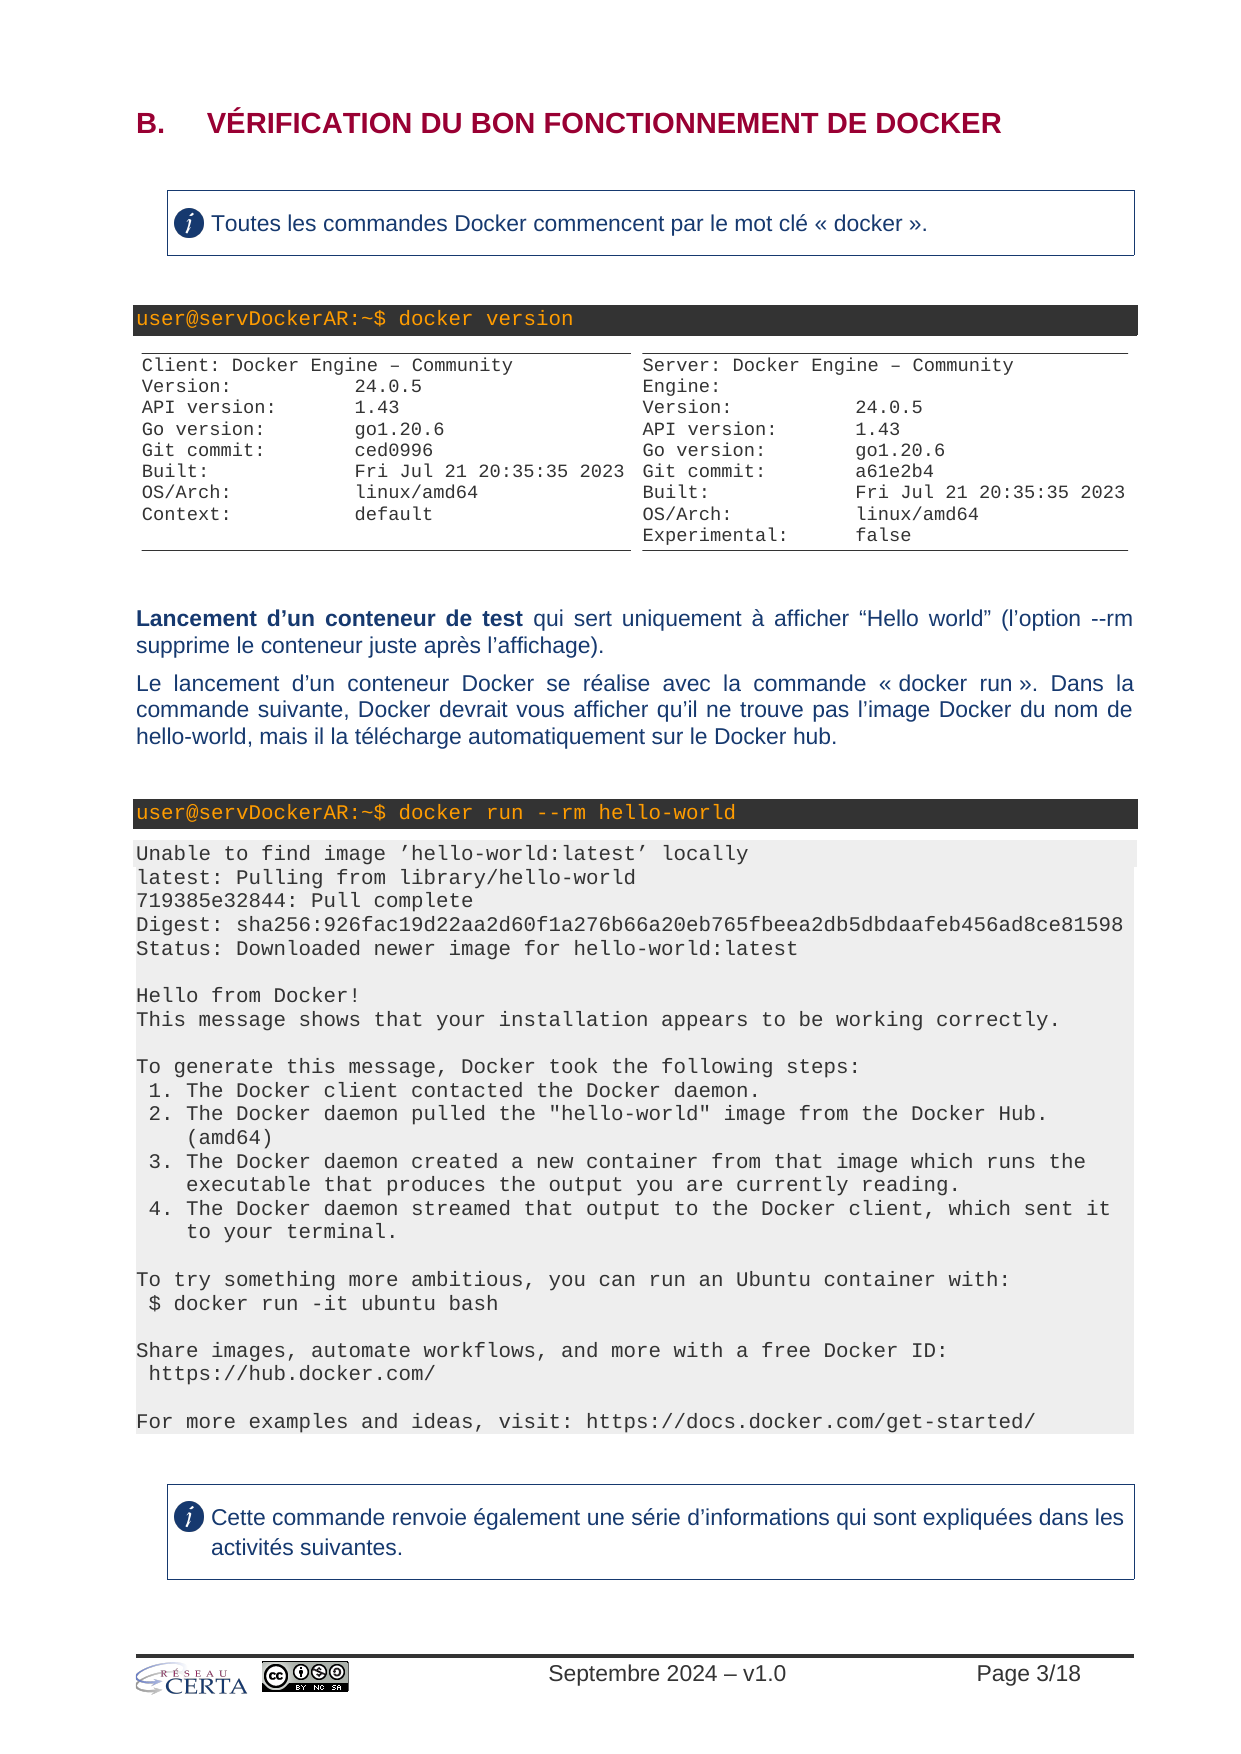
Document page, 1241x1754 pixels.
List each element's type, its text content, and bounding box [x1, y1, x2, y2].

text To generate this message, Docker took the following steps: [136, 1056, 1134, 1080]
text Digest: sha256:926fac19d22aa2d60f1a276b66a20eb765fbeea2db5dbdaafeb456ad8ce81598 [136, 914, 1134, 938]
text This message shows that your installation appears to be working correctly. [136, 1009, 1134, 1032]
table_header Server: Docker Engine – Community Engine: Version: 24.0.5 API version: 1.43 Go version: go1.20.6 Git commit: a61e2b4 Built: Fri Jul 21 20:35:35 2023 OS/Arch: linux/amd64 Experimental: false [637, 347, 1134, 567]
text Unable to find image ’hello-world:latest’ locally [133, 840, 1137, 867]
text user@servDockerAR:~$ docker version [134, 306, 1137, 335]
text 719385e32844: Pull complete [136, 891, 1134, 914]
text Le lancement d’un conteneur Docker se réalise avec la commande « docker run ». Dans la commande suivante, Docker devrait vous afficher qu’il ne trouve pas l’image Docker du nom de hello-world, mais il la télécharge automatiquement sur le Docker hub. [136, 670, 1134, 749]
text 3. The Docker daemon created a new container from that image which runs the [136, 1151, 1134, 1174]
text To try something more ambitious, you can run an Ubuntu container with: [136, 1269, 1134, 1292]
text Lancement d’un conteneur de test qui sert uniquement à afficher “Hello world” (l’option --rm supprime le conteneur juste après l’affichage). [136, 605, 1134, 658]
text to your terminal. [136, 1222, 1134, 1245]
text 2. The Docker daemon pulled the "hello-world" image from the Docker Hub. [136, 1103, 1134, 1127]
text latest: Pulling from library/hello-world [136, 867, 1134, 891]
picture [174, 1501, 204, 1532]
subtitle Vérification du bon fonctionnement de Docker [136, 106, 1134, 140]
text user@servDockerAR:~$ docker run --rm hello-world [134, 800, 1137, 828]
text $ docker run -it ubuntu bash [136, 1292, 1134, 1316]
list Toutes les commandes Docker commencent par le mot clé « docker ». [168, 191, 1134, 255]
picture [174, 208, 204, 238]
table_header Client: Docker Engine – Community Version: 24.0.5 API version: 1.43 Go version: go1.20.6 Git commit: ced0996 Built: Fri Jul 21 20:35:35 2023 OS/Arch: linux/amd64 Context: default [136, 347, 637, 567]
list Cette commande renvoie également une série d’informations qui sont expliquées dans les activités suivantes. [168, 1485, 1134, 1579]
text (amd64) [136, 1127, 1134, 1151]
text Share images, automate workflows, and more with a free Docker ID: [136, 1340, 1134, 1363]
text https://hub.docker.com/ [136, 1363, 1134, 1387]
picture [135, 1662, 248, 1695]
text For more examples and ideas, visit: https://docs.docker.com/get-started/ [136, 1411, 1134, 1434]
text 4. The Docker daemon streamed that output to the Docker client, which sent it [136, 1198, 1134, 1222]
picture [262, 1661, 349, 1692]
text Hello from Docker! [136, 985, 1134, 1009]
text 1. The Docker client contacted the Docker daemon. [136, 1080, 1134, 1103]
text Status: Downloaded newer image for hello-world:latest [136, 938, 1134, 961]
text executable that produces the output you are currently reading. [136, 1174, 1134, 1198]
